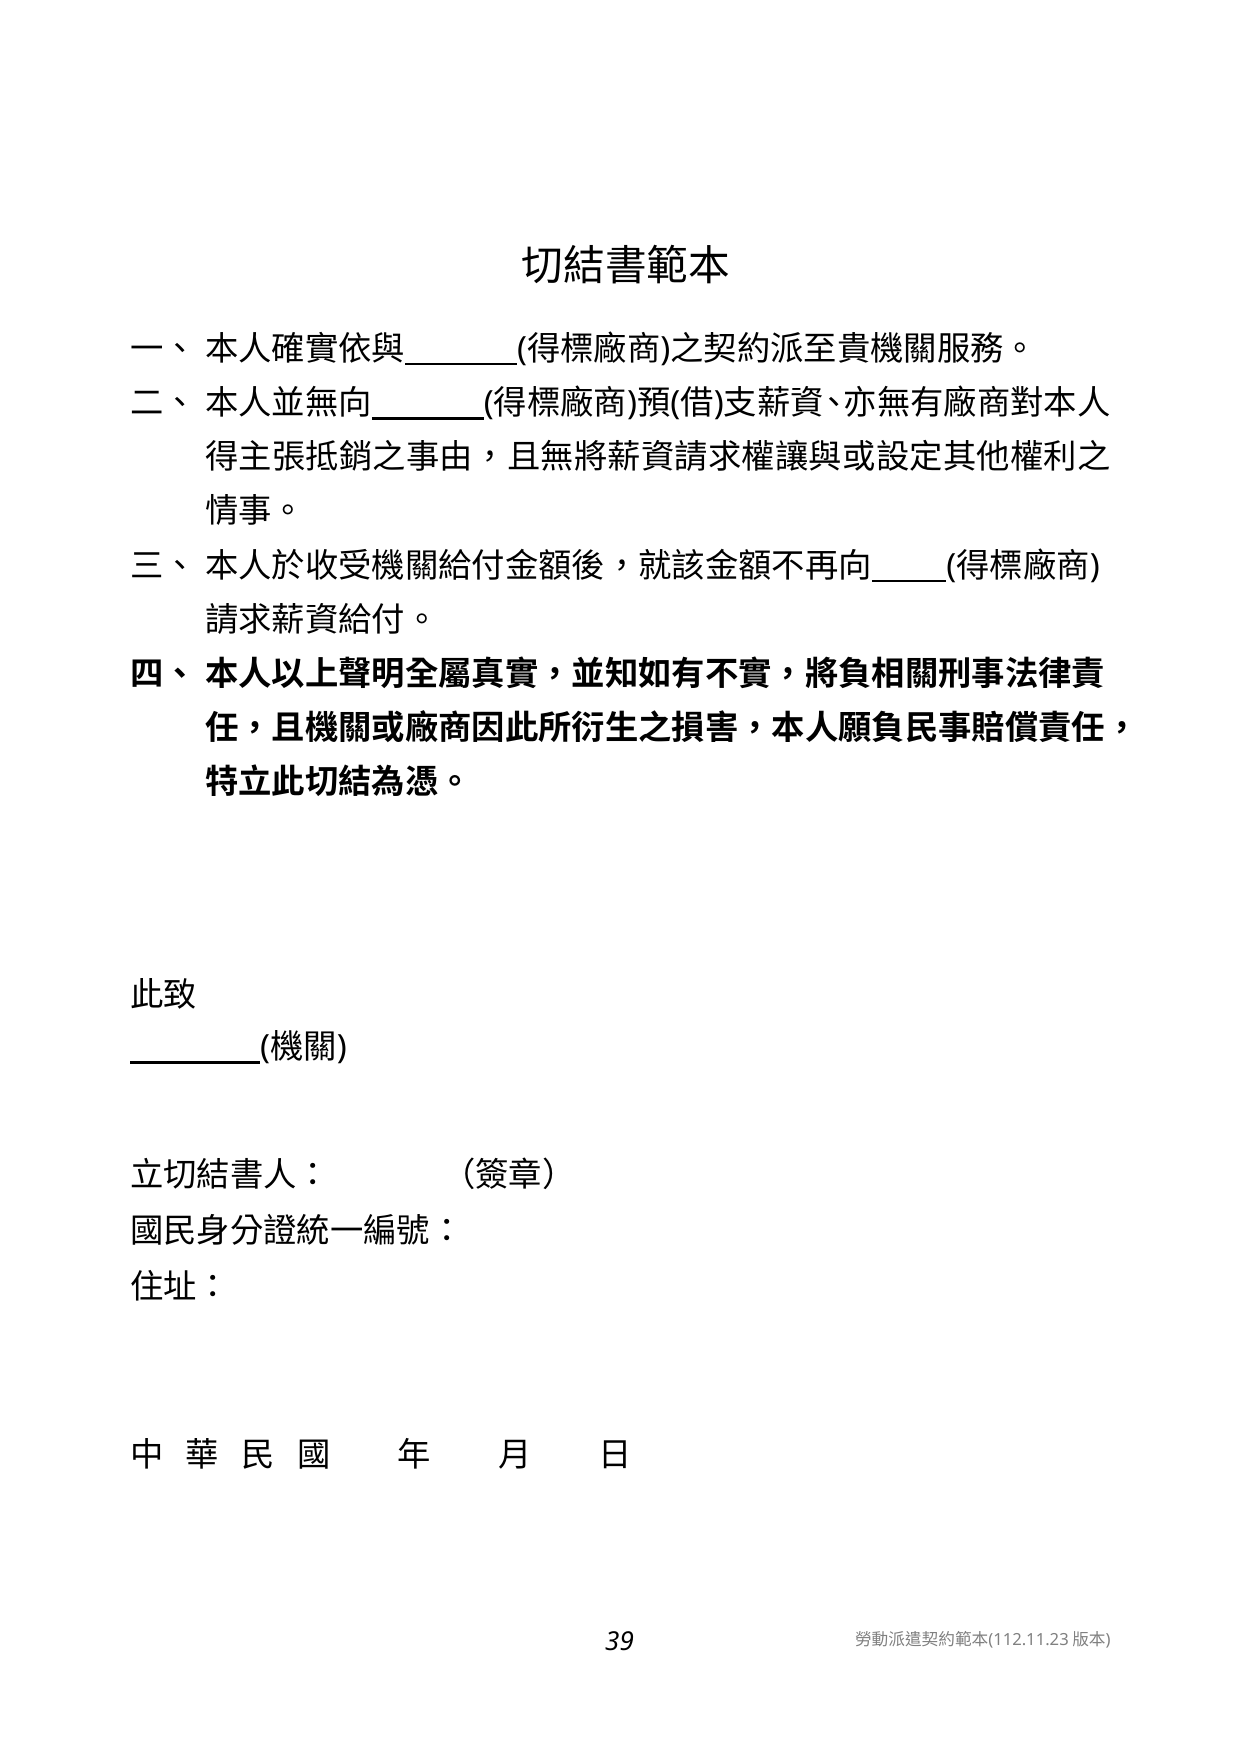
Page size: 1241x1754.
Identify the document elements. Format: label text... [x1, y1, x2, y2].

list 本人於收受機關給付金額後，就該金額不再向 (得標廠商)請求薪資給付。 [130, 534, 1110, 642]
text 中 華 民 國 年 月 日 [130, 1427, 1110, 1476]
text 國民身分證統一編號： [130, 1196, 1110, 1252]
list 本人並無向 (得標廠商)預(借)支薪資、亦無有廠商對本人得主張抵銷之事由，且無將薪資請求權讓與或設定其他權利之情事。 [130, 371, 1110, 534]
text 此致 [130, 965, 1110, 1017]
text 切結書範本 [130, 232, 1110, 292]
text 住址： [130, 1252, 1110, 1308]
text (機關) [130, 1017, 1110, 1069]
list 本人以上聲明全屬真實，並知如有不實，將負相關刑事法律責任，且機關或廠商因此所衍生之損害，本人願負民事賠償責任，特立此切結為憑。 [130, 642, 1110, 804]
list 本人確實依與 (得標廠商)之契約派至貴機關服務。 [130, 317, 1110, 371]
text 立切結書人： （簽章） [130, 1139, 1110, 1196]
